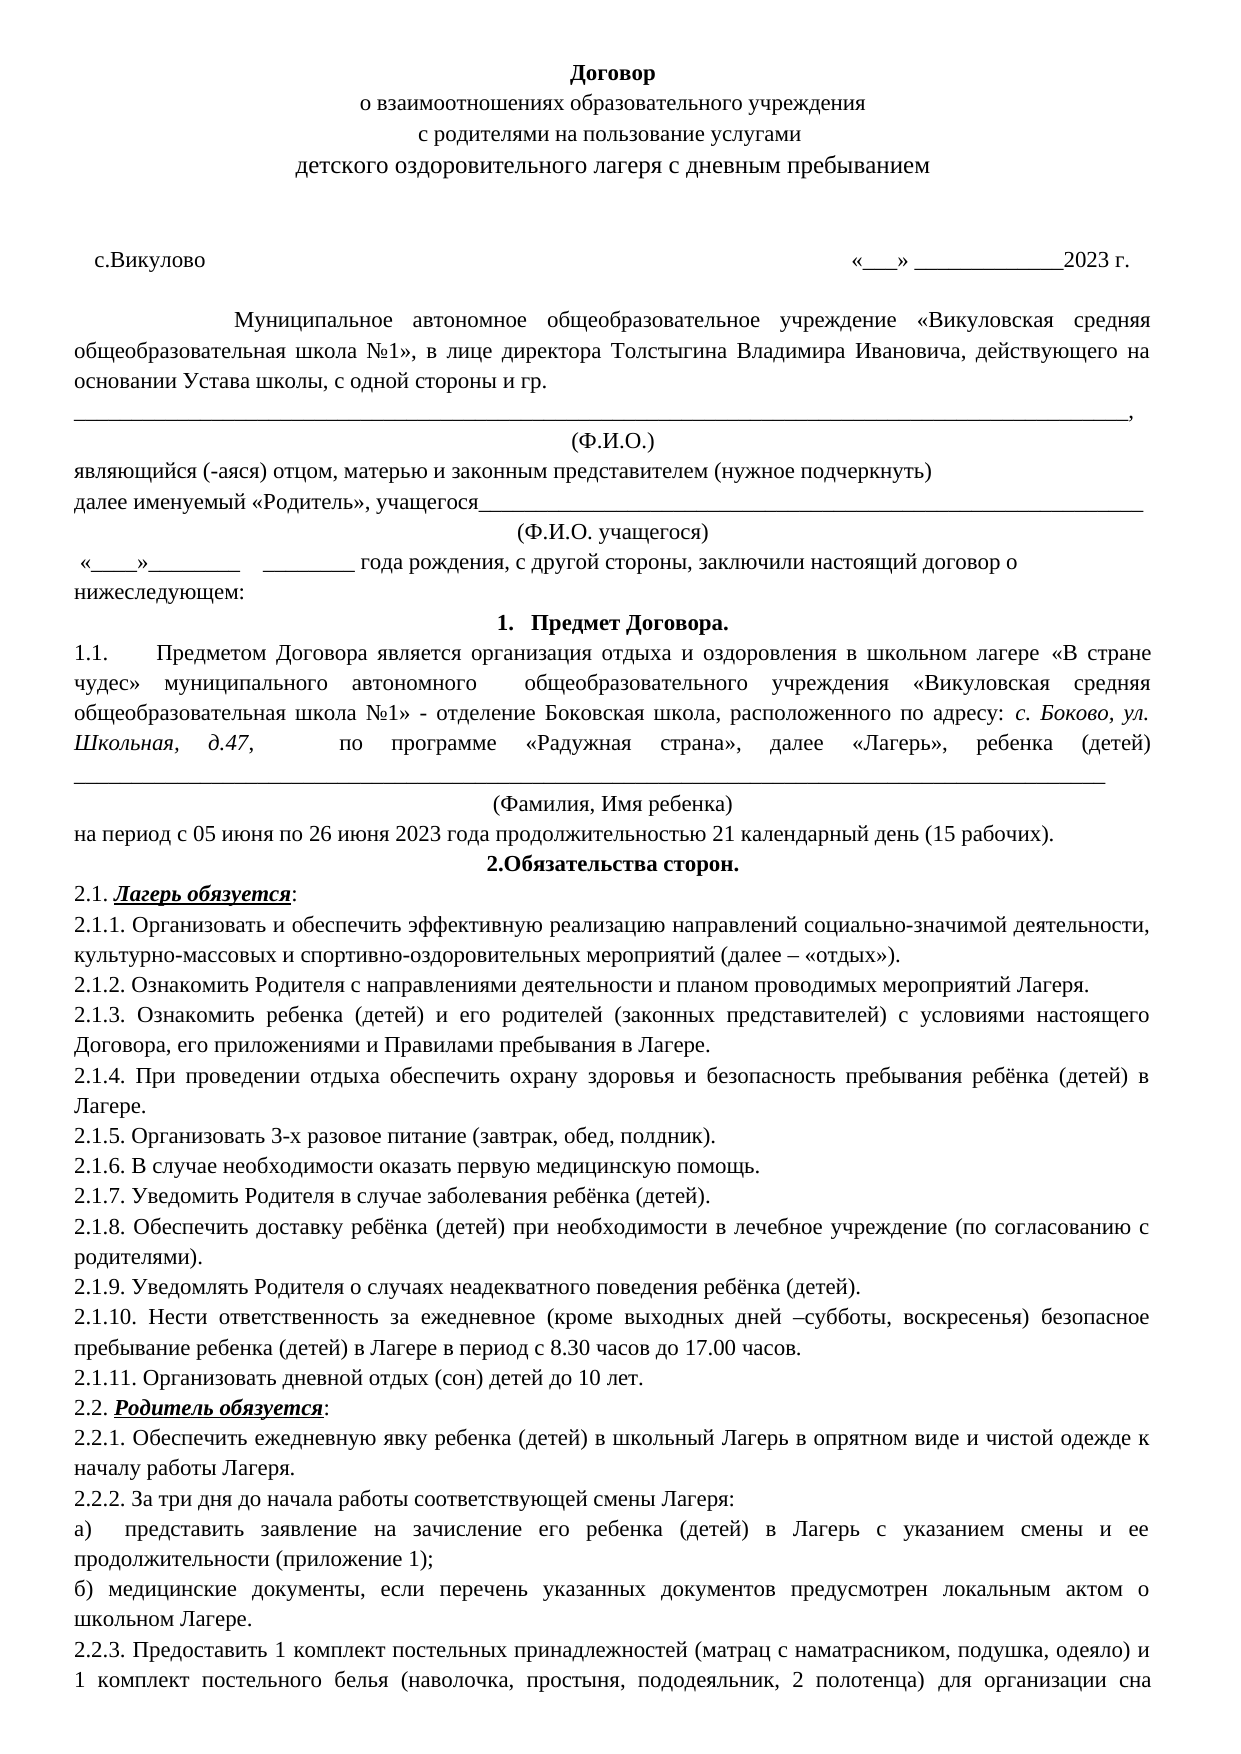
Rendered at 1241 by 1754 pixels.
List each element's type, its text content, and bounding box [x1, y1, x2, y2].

text 2.1.2. Ознакомить Родителя с направлениями деятельности и планом проводимых мероприятий Лагеря. [74, 971, 1152, 997]
text далее именуемый «Родитель», учащегося__________________________________________________________ [74, 488, 1152, 514]
text б) медицинские документы, если перечень указанных документов предусмотрен локальным актом о школьном Лагере. [74, 1575, 1152, 1632]
text 2.2.2. За три дня до начала работы соответствующей смены Лагеря: [74, 1484, 1152, 1511]
text 2.1.4. При проведении отдыха обеспечить охрану здоровья и безопасность пребывания ребёнка (детей) в Лагере. [74, 1062, 1152, 1118]
text (Ф.И.О.) [74, 427, 1152, 454]
text (Фамилия, Имя ребенка) [74, 790, 1152, 816]
text а) представить заявление на зачисление его ребенка (детей) в Лагерь с указанием смены и ее продолжительности (приложение 1); [74, 1515, 1152, 1571]
text Договор [74, 59, 1152, 86]
text 2.2.3. Предоставить 1 комплект постельных принадлежностей (матрац с наматрасником, подушка, одеяло) и 1 комплект постельного белья (наволочка, простыня, пододеяльник, 2 полотенца) для организации сна [74, 1636, 1152, 1692]
text 2.1.9. Уведомлять Родителя о случаях неадекватного поведения ребёнка (детей). [74, 1273, 1152, 1299]
text 2.1.10. Нести ответственность за ежедневное (кроме выходных дней –субботы, воскресенья) безопасное пребывание ребенка (детей) в Лагере в период с 8.30 часов до 17.00 часов. [74, 1303, 1152, 1360]
text 2.1.11. Организовать дневной отдых (сон) детей до 10 лет. [74, 1364, 1152, 1390]
text «____»________ ________ года рождения, с другой стороны, заключили настоящий договор о нижеследующем: [74, 548, 1152, 605]
text 2.1.5. Организовать 3-х разовое питание (завтрак, обед, полдник). [74, 1122, 1152, 1148]
text 2.1.3. Ознакомить ребенка (детей) и его родителей (законных представителей) с условиями настоящего Договора, его приложениями и Правилами пребывания в Лагере. [74, 1001, 1152, 1058]
text с родителями на пользование услугами [74, 119, 1152, 146]
text 2.1.7. Уведомить Родителя в случае заболевания ребёнка (детей). [74, 1182, 1152, 1209]
text Муниципальное автономное общеобразовательное учреждение «Викуловская средняя общеобразовательная школа №1», в лице директора Толстыгина Владимира Ивановича, действующего на основании Устава школы, с одной стороны и гр. [74, 306, 1152, 393]
text о взаимоотношениях образовательного учреждения [74, 89, 1152, 116]
text 2.2.1. Обеспечить ежедневную явку ребенка (детей) в школьный Лагерь в опрятном виде и чистой одежде к началу работы Лагеря. [74, 1424, 1152, 1481]
text 2.1.6. В случае необходимости оказать первую медицинскую помощь. [74, 1152, 1152, 1179]
text с.Викулово «___» _____________2023 г. [74, 246, 1152, 272]
text 1.1. Предметом Договора является организация отдыха и оздоровления в школьном лагере «В стране чудес» муниципального автономного общеобразовательного учреждения «Викуловская средняя общеобразовательная школа №1» - отделение Боковская школа, расположенного по адресу: с. Боково, ул. Школьная, д.47, по программе «Радужная страна», далее «Лагерь», ребенка (детей) __________________________________________________________________________________________ [74, 639, 1152, 786]
text 2.2. Родитель обязуется: [74, 1394, 1152, 1420]
text являющийся (-аяся) отцом, матерью и законным представителем (нужное подчеркнуть) [74, 457, 1152, 484]
text на период с 05 июня по 26 июня 2023 года продолжительностью 21 календарный день (15 рабочих). [74, 820, 1152, 846]
text ____________________________________________________________________________________________, [74, 397, 1152, 423]
text (Ф.И.О. учащегося) [74, 518, 1152, 544]
text 2.1.8. Обеспечить доставку ребёнка (детей) при необходимости в лечебное учреждение (по согласованию с родителями). [74, 1213, 1152, 1269]
text 2.1.1. Организовать и обеспечить эффективную реализацию направлений социально-значимой деятельности, культурно-массовых и спортивно-оздоровительных мероприятий (далее – «отдых»). [74, 911, 1152, 967]
text детского оздоровительного лагеря с дневным пребыванием [74, 150, 1152, 178]
text 2.1. Лагерь обязуется: [74, 880, 1152, 907]
text 2.Обязательства сторон. [74, 850, 1152, 877]
text 1. Предмет Договора. [74, 608, 1152, 635]
